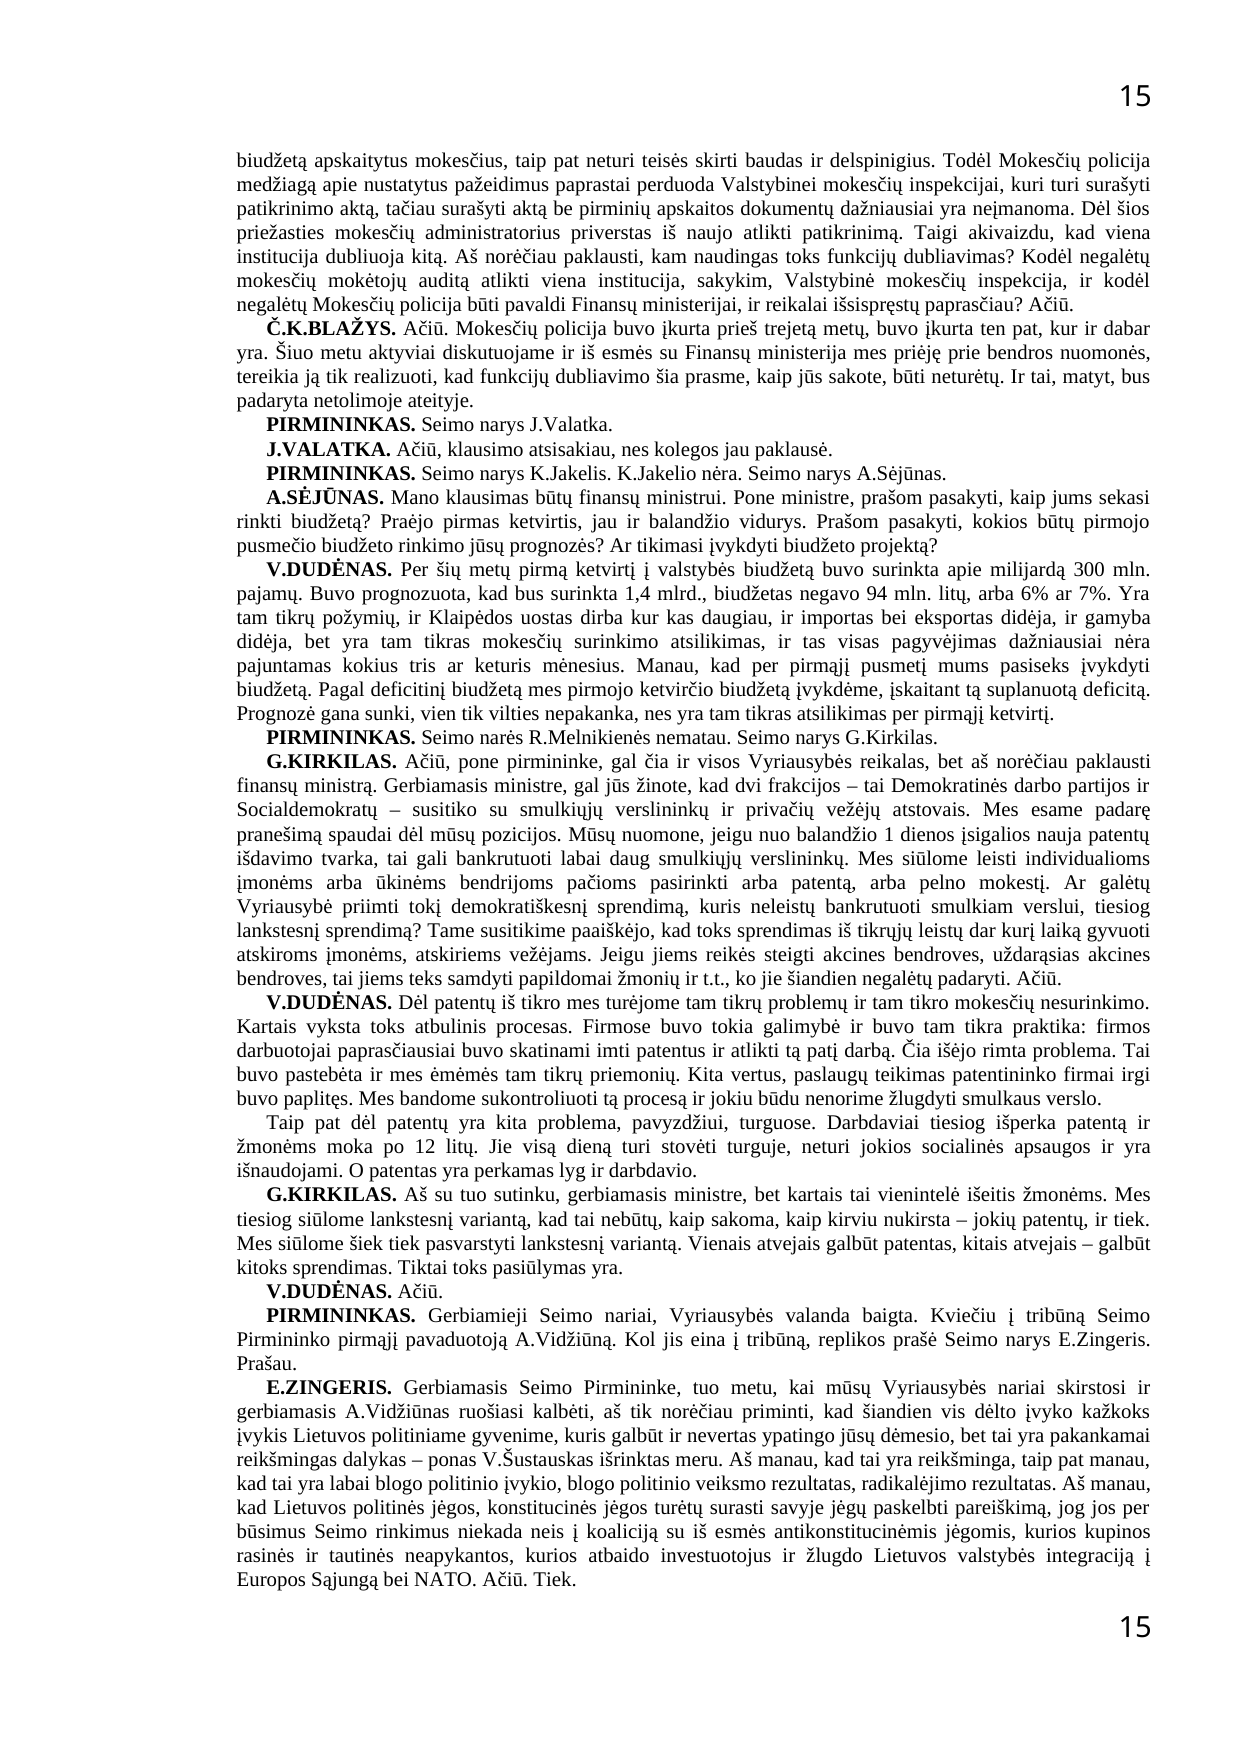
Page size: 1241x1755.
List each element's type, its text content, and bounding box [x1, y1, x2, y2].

text PIRMININKAS. Seimo narės R.Melnikienės nematau. Seimo narys G.Kirkilas. [236, 725, 1152, 749]
text Č.K.BLAŽYS. Ačiū. Mokesčių policija buvo įkurta prieš trejetą metų, buvo įkurta ten pat, kur ir dabar yra. Šiuo metu aktyviai diskutuojame ir iš esmės su Finansų ministerija mes priėję prie bendros nuomonės, tereikia ją tik realizuoti, kad funkcijų dubliavimo šia prasme, kaip jūs sakote, būti neturėtų. Ir tai, matyt, bus padaryta netolimoje ateityje. [236, 316, 1152, 412]
text V.DUDĖNAS. Per šių metų pirmą ketvirtį į valstybės biudžetą buvo surinkta apie milijardą 300 mln. pajamų. Buvo prognozuota, kad bus surinkta 1,4 mlrd., biudžetas negavo 94 mln. litų, arba 6% ar 7%. Yra tam tikrų požymių, ir Klaipėdos uostas dirba kur kas daugiau, ir importas bei eksportas didėja, ir gamyba didėja, bet yra tam tikras mokesčių surinkimo atsilikimas, ir tas visas pagyvėjimas dažniausiai nėra pajuntamas kokius tris ar keturis mėnesius. Manau, kad per pirmąjį pusmetį mums pasiseks įvykdyti biudžetą. Pagal deficitinį biudžetą mes pirmojo ketvirčio biudžetą įvykdėme, įskaitant tą suplanuotą deficitą. Prognozė gana sunki, vien tik vilties nepakanka, nes yra tam tikras atsilikimas per pirmąjį ketvirtį. [236, 557, 1152, 725]
text PIRMININKAS. Gerbiamieji Seimo nariai, Vyriausybės valanda baigta. Kviečiu į tribūną Seimo Pirmininko pirmąjį pavaduotoją A.Vidžiūną. Kol jis eina į tribūną, replikos prašė Seimo narys E.Zingeris. Prašau. [236, 1303, 1152, 1375]
text PIRMININKAS. Seimo narys J.Valatka. [236, 412, 1152, 436]
text G.KIRKILAS. Aš su tuo sutinku, gerbiamasis ministre, bet kartais tai vienintelė išeitis žmonėms. Mes tiesiog siūlome lankstesnį variantą, kad tai nebūtų, kaip sakoma, kaip kirviu nukirsta – jokių patentų, ir tiek. Mes siūlome šiek tiek pasvarstyti lankstesnį variantą. Vienais atvejais galbūt patentas, kitais atvejais – galbūt kitoks sprendimas. Tiktai toks pasiūlymas yra. [236, 1182, 1152, 1279]
text PIRMININKAS. Seimo narys K.Jakelis. K.Jakelio nėra. Seimo narys A.Sėjūnas. [236, 461, 1152, 484]
text Taip pat dėl patentų yra kita problema, pavyzdžiui, turguose. Darbdaviai tiesiog išperka patentą ir žmonėms moka po 12 litų. Jie visą dieną turi stovėti turguje, neturi jokios socialinės apsaugos ir yra išnaudojami. O patentas yra perkamas lyg ir darbdavio. [236, 1110, 1152, 1182]
text A.SĖJŪNAS. Mano klausimas būtų finansų ministrui. Pone ministre, prašom pasakyti, kaip jums sekasi rinkti biudžetą? Praėjo pirmas ketvirtis, jau ir balandžio vidurys. Prašom pasakyti, kokios būtų pirmojo pusmečio biudžeto rinkimo jūsų prognozės? Ar tikimasi įvykdyti biudžeto projektą? [236, 484, 1152, 557]
text J.VALATKA. Ačiū, klausimo atsisakiau, nes kolegos jau paklausė. [236, 436, 1152, 461]
text G.KIRKILAS. Ačiū, pone pirmininke, gal čia ir visos Vyriausybės reikalas, bet aš norėčiau paklausti finansų ministrą. Gerbiamasis ministre, gal jūs žinote, kad dvi frakcijos – tai Demokratinės darbo partijos ir Socialdemokratų – susitiko su smulkiųjų verslininkų ir privačių vežėjų atstovais. Mes esame padarę pranešimą spaudai dėl mūsų pozicijos. Mūsų nuomone, jeigu nuo balandžio 1 dienos įsigalios nauja patentų išdavimo tvarka, tai gali bankrutuoti labai daug smulkiųjų verslininkų. Mes siūlome leisti individualioms įmonėms arba ūkinėms bendrijoms pačioms pasirinkti arba patentą, arba pelno mokestį. Ar galėtų Vyriausybė priimti tokį demokratiškesnį sprendimą, kuris neleistų bankrutuoti smulkiam verslui, tiesiog lankstesnį sprendimą? Tame susitikime paaiškėjo, kad toks sprendimas iš tikrųjų leistų dar kurį laiką gyvuoti atskiroms įmonėms, atskiriems vežėjams. Jeigu jiems reikės steigti akcines bendroves, uždarąsias akcines bendroves, tai jiems teks samdyti papildomai žmonių ir t.t., ko jie šiandien negalėtų padaryti. Ačiū. [236, 749, 1152, 990]
text E.ZINGERIS. Gerbiamasis Seimo Pirmininke, tuo metu, kai mūsų Vyriausybės nariai skirstosi ir gerbiamasis A.Vidžiūnas ruošiasi kalbėti, aš tik norėčiau priminti, kad šiandien vis dėlto įvyko kažkoks įvykis Lietuvos politiniame gyvenime, kuris galbūt ir nevertas ypatingo jūsų dėmesio, bet tai yra pakankamai reikšmingas dalykas – ponas V.Šustauskas išrinktas meru. Aš manau, kad tai yra reikšminga, taip pat manau, kad tai yra labai blogo politinio įvykio, blogo politinio veiksmo rezultatas, radikalėjimo rezultatas. Aš manau, kad Lietuvos politinės jėgos, konstitucinės jėgos turėtų surasti savyje jėgų paskelbti pareiškimą, jog jos per būsimus Seimo rinkimus niekada neis į koaliciją su iš esmės antikonstitucinėmis jėgomis, kurios kupinos rasinės ir tautinės neapykantos, kurios atbaido investuotojus ir žlugdo Lietuvos valstybės integraciją į Europos Sąjungą bei NATO. Ačiū. Tiek. [236, 1375, 1152, 1591]
text biudžetą apskaitytus mokesčius, taip pat neturi teisės skirti baudas ir delspinigius. Todėl Mokesčių policija medžiagą apie nustatytus pažeidimus paprastai perduoda Valstybinei mokesčių inspekcijai, kuri turi surašyti patikrinimo aktą, tačiau surašyti aktą be pirminių apskaitos dokumentų dažniausiai yra neįmanoma. Dėl šios priežasties mokesčių administratorius priverstas iš naujo atlikti patikrinimą. Taigi akivaizdu, kad viena institucija dubliuoja kitą. Aš norėčiau paklausti, kam naudingas toks funkcijų dubliavimas? Kodėl negalėtų mokesčių mokėtojų auditą atlikti viena institucija, sakykim, Valstybinė mokesčių inspekcija, ir kodėl negalėtų Mokesčių policija būti pavaldi Finansų ministerijai, ir reikalai išsispręstų paprasčiau? Ačiū. [236, 148, 1152, 316]
text V.DUDĖNAS. Dėl patentų iš tikro mes turėjome tam tikrų problemų ir tam tikro mokesčių nesurinkimo. Kartais vyksta toks atbulinis procesas. Firmose buvo tokia galimybė ir buvo tam tikra praktika: firmos darbuotojai paprasčiausiai buvo skatinami imti patentus ir atlikti tą patį darbą. Čia išėjo rimta problema. Tai buvo pastebėta ir mes ėmėmės tam tikrų priemonių. Kita vertus, paslaugų teikimas patentininko firmai irgi buvo paplitęs. Mes bandome sukontroliuoti tą procesą ir jokiu būdu nenorime žlugdyti smulkaus verslo. [236, 990, 1152, 1110]
text V.DUDĖNAS. Ačiū. [236, 1279, 1152, 1303]
